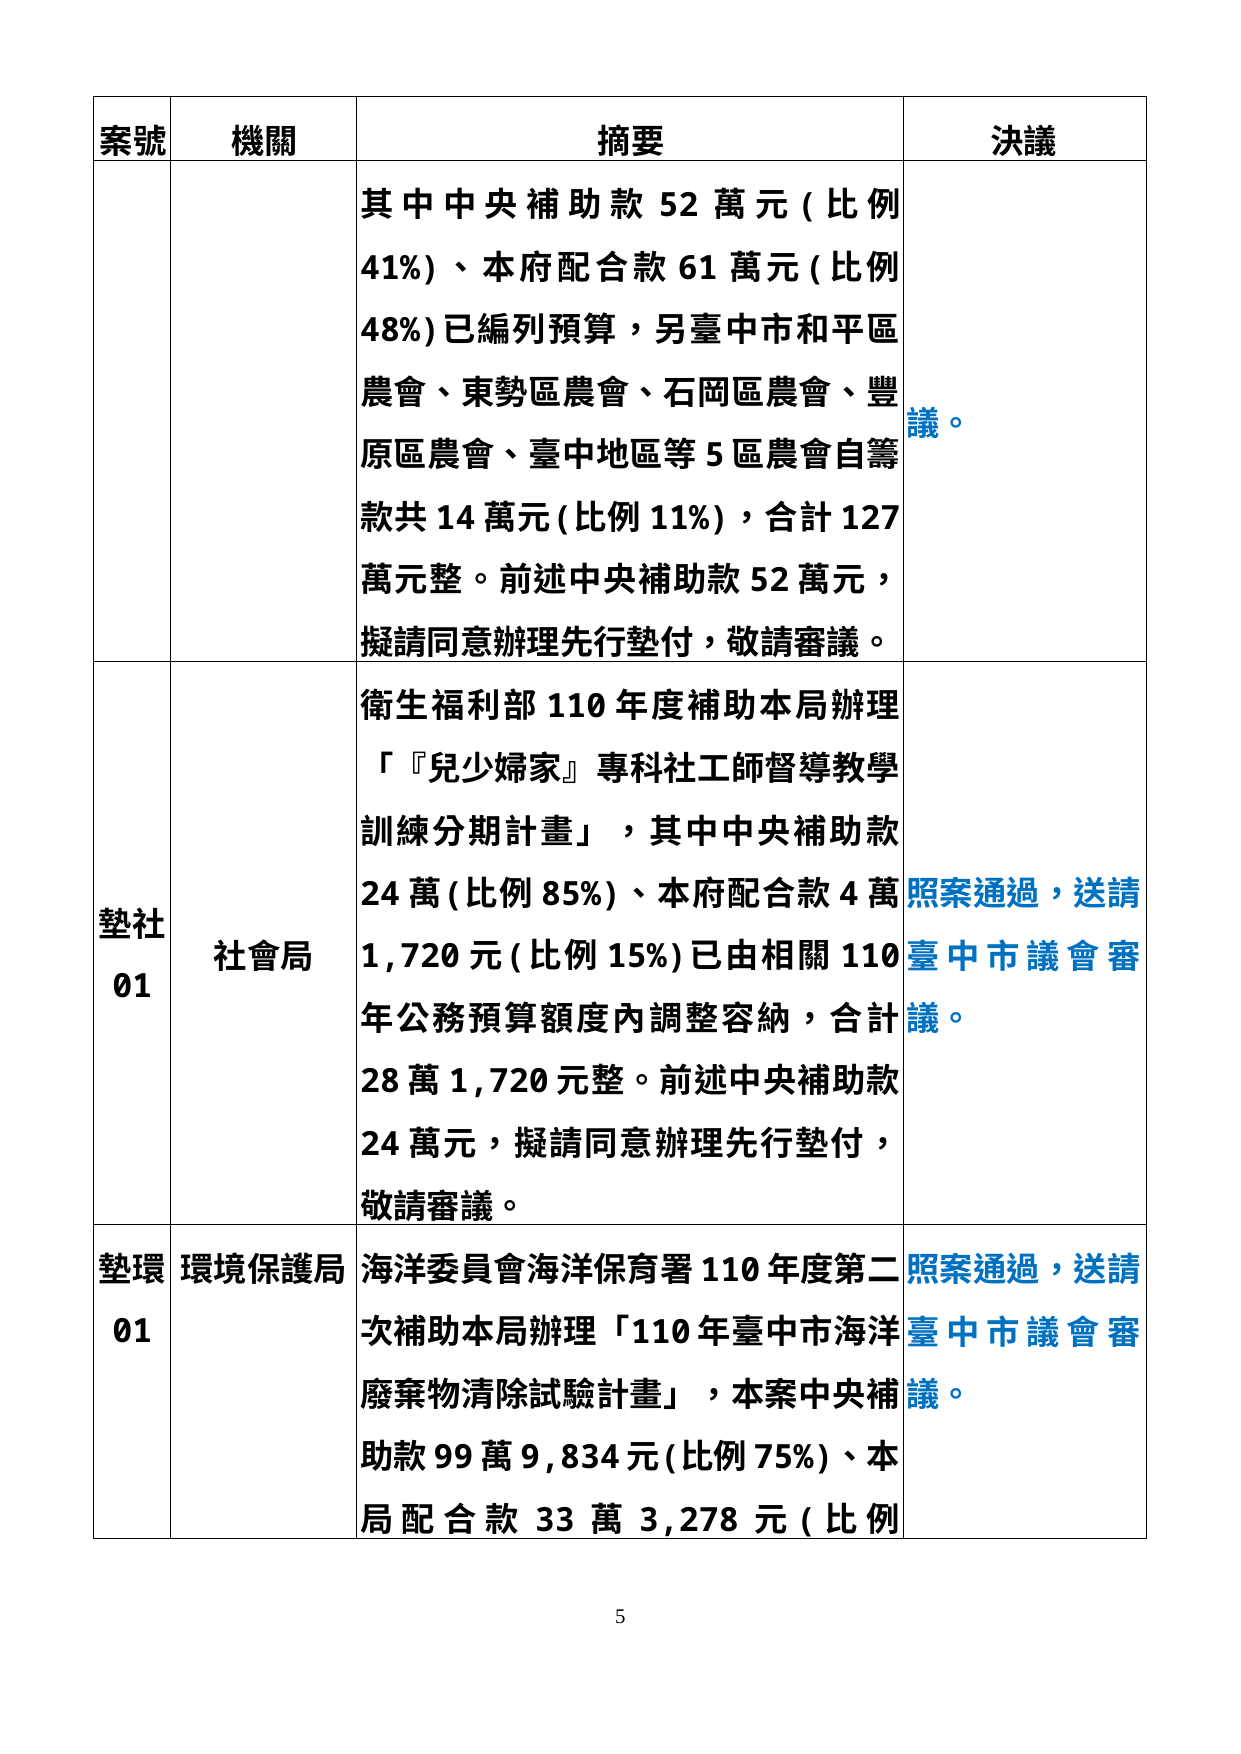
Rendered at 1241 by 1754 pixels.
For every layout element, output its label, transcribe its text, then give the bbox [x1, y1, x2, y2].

table_header 案號 [94, 97, 170, 160]
table_cell 環境保護局 [171, 1225, 356, 1538]
table_cell [94, 161, 170, 661]
table_cell 墊社01 [94, 662, 170, 1224]
table_cell 照案通過，送請臺中市議會審議。 [904, 1225, 1146, 1538]
table_header 決議 [904, 97, 1146, 160]
table_header 摘要 [357, 97, 903, 160]
table_cell 海洋委員會海洋保育署110年度第二次補助本局辦理「110年臺中市海洋廢棄物清除試驗計畫」，本案中央補助款99萬9,834元(比例75%)、本局配合款33萬3,278元(比例 [357, 1225, 903, 1538]
table_cell 社會局 [171, 662, 356, 1224]
table_cell 議。 [904, 161, 1146, 661]
table_cell 衛生福利部110年度補助本局辦理「『兒少婦家』專科社工師督導教學訓練分期計畫」，其中中央補助款24萬(比例85%)、本府配合款4萬1,720元(比例15%)已由相關110年公務預算額度內調整容納，合計28萬1,720元整。前述中央補助款24萬元，擬請同意辦理先行墊付，敬請審議。 [357, 662, 903, 1224]
table_header 機關 [171, 97, 356, 160]
table_cell [171, 161, 356, 661]
table_cell 照案通過，送請臺中市議會審議。 [904, 662, 1146, 1224]
table_cell 墊環01 [94, 1225, 170, 1538]
table_cell 其中中央補助款52萬元(比例41%)、本府配合款61萬元(比例48%)已編列預算，另臺中市和平區農會、東勢區農會、石岡區農會、豐原區農會、臺中地區等5區農會自籌款共14萬元(比例11%)，合計127萬元整。前述中央補助款52萬元，擬請同意辦理先行墊付，敬請審議。 [357, 161, 903, 661]
